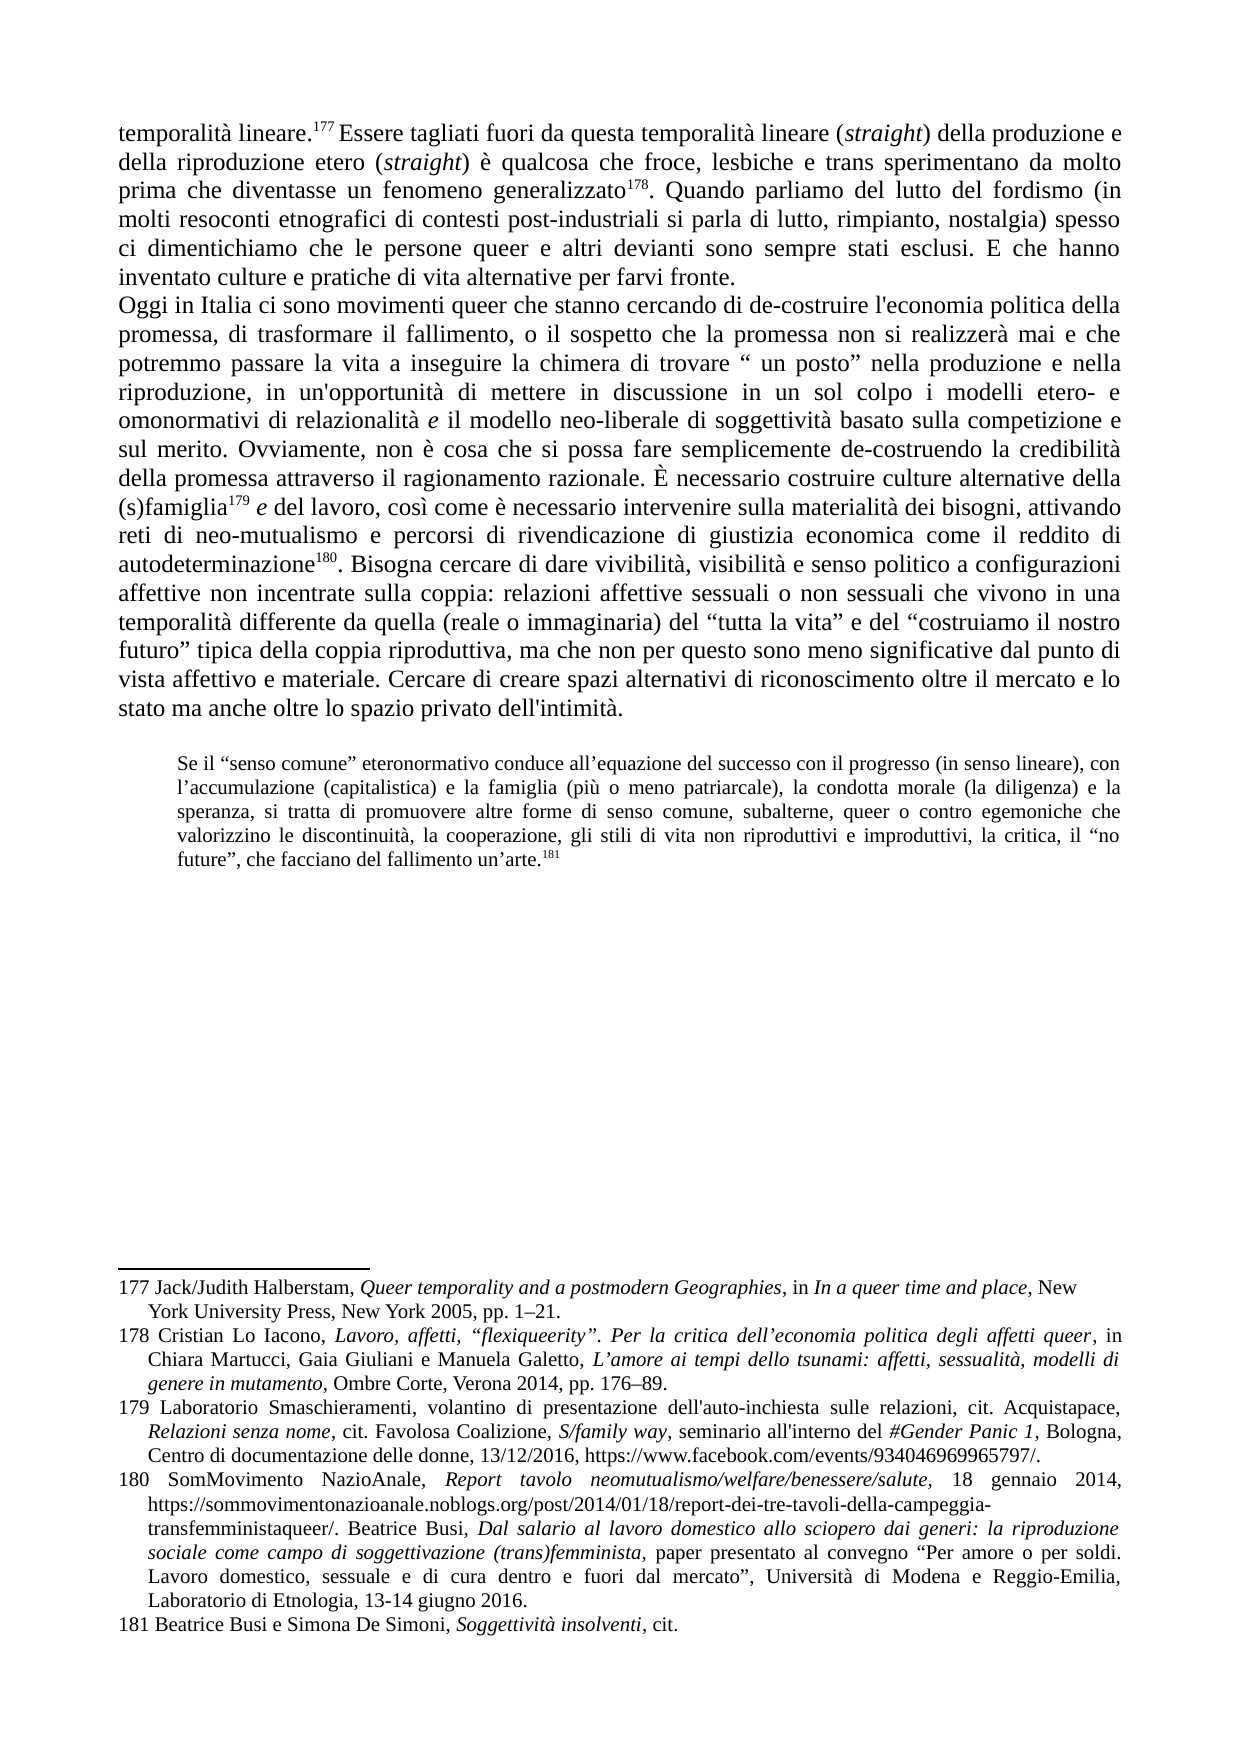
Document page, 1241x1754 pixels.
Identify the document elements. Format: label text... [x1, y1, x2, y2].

text temporalità lineare. Essere tagliati fuori da questa temporalità lineare (straight) della produzione e della riproduzione etero (straight) è qualcosa che froce, lesbiche e trans sperimentano da molto prima che diventasse un fenomeno generalizzato. Quando parliamo del lutto del fordismo (in molti resoconti etnografici di contesti post-industriali si parla di lutto, rimpianto, nostalgia) spesso ci dimentichiamo che le persone queer e altri devianti sono sempre stati esclusi. E che hanno inventato culture e pratiche di vita alternative per farvi fronte. [118, 118, 1122, 291]
text Beatrice Busi e Simona De Simoni, Soggettività insolventi, cit. [118, 1612, 1122, 1636]
text Cristian Lo Iacono, Lavoro, affetti, “flexiqueerity”. Per la critica dell’economia politica degli affetti queer, in Chiara Martucci, Gaia Giuliani e Manuela Galetto, L’amore ai tempi dello tsunami: affetti, sessualità, modelli di genere in mutamento, Ombre Corte, Verona 2014, pp. 176–89. [118, 1323, 1122, 1395]
text Jack/Judith Halberstam, Queer temporality and a postmodern Geographies, in In a queer time and place, New York University Press, New York 2005, pp. 1–21. [118, 1275, 1122, 1323]
text SomMovimento NazioAnale, Report tavolo neomutualismo/welfare/benessere/salute, 18 gennaio 2014, https://sommovimentonazioanale.noblogs.org/post/2014/01/18/report-dei-tre-tavoli-della-campeggia-transfemministaqueer/. Beatrice Busi, Dal salario al lavoro domestico allo sciopero dai generi: la riproduzione sociale come campo di soggettivazione (trans)femminista, paper presentato al convegno “Per amore o per soldi. Lavoro domestico, sessuale e di cura dentro e fuori dal mercato”, Università di Modena e Reggio-Emilia, Laboratorio di Etnologia, 13-14 giugno 2016. [118, 1467, 1122, 1612]
text Oggi in Italia ci sono movimenti queer che stanno cercando di de-costruire l'economia politica della promessa, di trasformare il fallimento, o il sospetto che la promessa non si realizzerà mai e che potremmo passare la vita a inseguire la chimera di trovare “ un posto” nella produzione e nella riproduzione, in un'opportunità di mettere in discussione in un sol colpo i modelli etero- e omonormativi di relazionalità e il modello neo-liberale di soggettività basato sulla competizione e sul merito. Ovviamente, non è cosa che si possa fare semplicemente de-costruendo la credibilità della promessa attraverso il ragionamento razionale. È necessario costruire culture alternative della (s)famiglia e del lavoro, così come è necessario intervenire sulla materialità dei bisogni, attivando reti di neo-mutualismo e percorsi di rivendicazione di giustizia economica come il reddito di autodeterminazione. Bisogna cercare di dare vivibilità, visibilità e senso politico a configurazioni affettive non incentrate sulla coppia: relazioni affettive sessuali o non sessuali che vivono in una temporalità differente da quella (reale o immaginaria) del “tutta la vita” e del “costruiamo il nostro futuro” tipica della coppia riproduttiva, ma che non per questo sono meno significative dal punto di vista affettivo e materiale. Cercare di creare spazi alternativi di riconoscimento oltre il mercato e lo stato ma anche oltre lo spazio privato dell'intimità. [118, 291, 1122, 722]
text Laboratorio Smaschieramenti, volantino di presentazione dell'auto-inchiesta sulle relazioni, cit. Acquistapace, Relazioni senza nome, cit. Favolosa Coalizione, S/family way, seminario all'interno del #Gender Panic 1, Bologna, Centro di documentazione delle donne, 13/12/2016, https://www.facebook.com/events/934046969965797/. [118, 1395, 1122, 1467]
text Se il “senso comune” eteronormativo conduce all’equazione del successo con il progresso (in senso lineare), con l’accumulazione (capitalistica) e la famiglia (più o meno patriarcale), la condotta morale (la diligenza) e la speranza, si tratta di promuovere altre forme di senso comune, subalterne, queer o contro egemoniche che valorizzino le discontinuità, la cooperazione, gli stili di vita non riproduttivi e improduttivi, la critica, il “no future”, che facciano del fallimento un’arte. [177, 751, 1122, 871]
